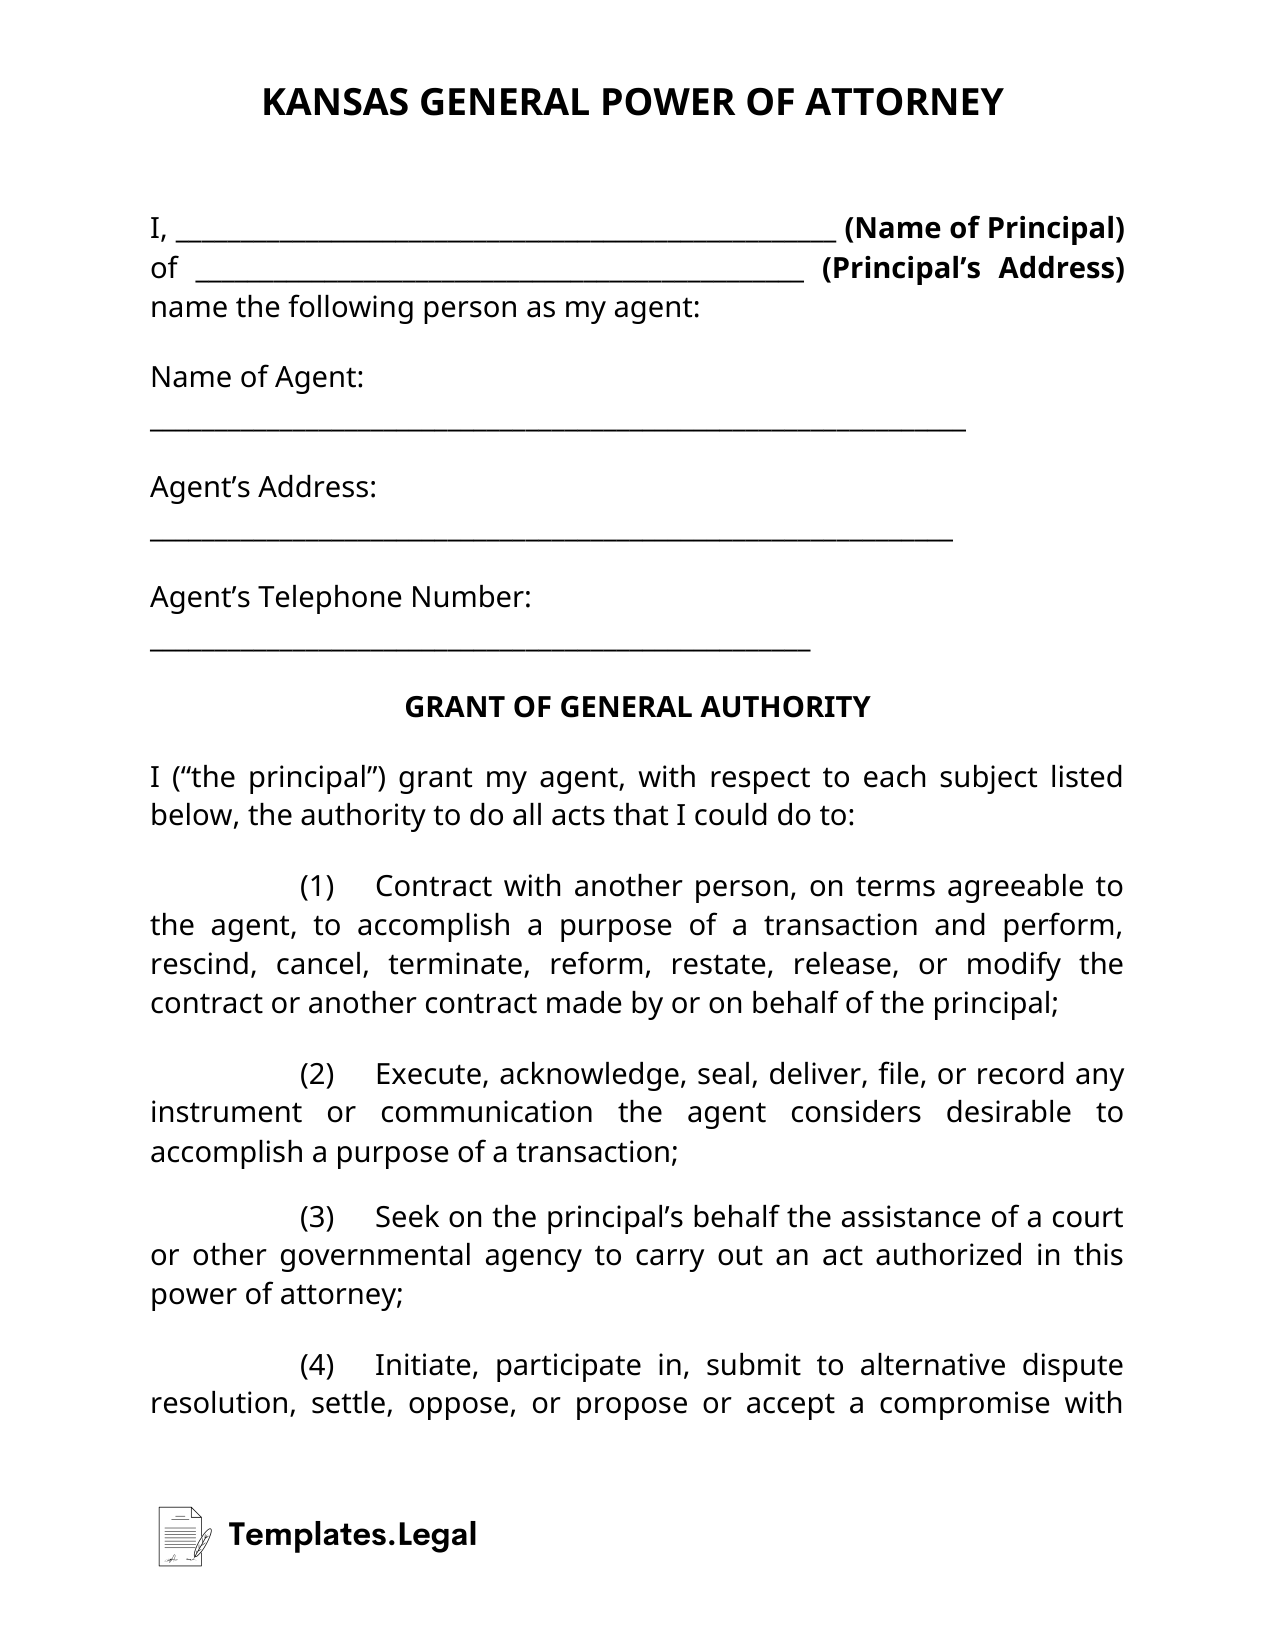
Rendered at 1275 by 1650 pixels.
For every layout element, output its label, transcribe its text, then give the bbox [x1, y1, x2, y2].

text I, ___________________________________________________ (Name of Principal) of _______________________________________________ (Principal’s Address) name the following person as my agent: [150, 207, 1125, 326]
text Name of Agent: _______________________________________________________________ [150, 356, 1125, 436]
list Initiate, participate in, submit to alternative dispute resolution, settle, oppose, or propose or accept a compromise with [150, 1344, 1125, 1422]
list Contract with another person, on terms agreeable to the agent, to accomplish a purpose of a transaction and perform, rescind, cancel, terminate, reform, restate, release, or modify the contract or another contract made by or on behalf of the principal; [150, 865, 1125, 1022]
list Execute, acknowledge, seal, deliver, file, or record any instrument or communication the agent considers desirable to accomplish a purpose of a transaction; [150, 1053, 1125, 1171]
text Agent’s Telephone Number: ___________________________________________________ [150, 577, 1125, 656]
list Seek on the principal’s behalf the assistance of a court or other governmental agency to carry out an act authorized in this power of attorney; [150, 1196, 1125, 1313]
text KANSAS GENERAL POWER OF ATTORNEY [150, 75, 1125, 126]
text I (“the principal”) grant my agent, with respect to each subject listed below, the authority to do all acts that I could do to: [150, 756, 1125, 834]
text Agent’s Address: ______________________________________________________________ [150, 467, 1125, 546]
text GRANT OF GENERAL AUTHORITY [150, 686, 1125, 726]
